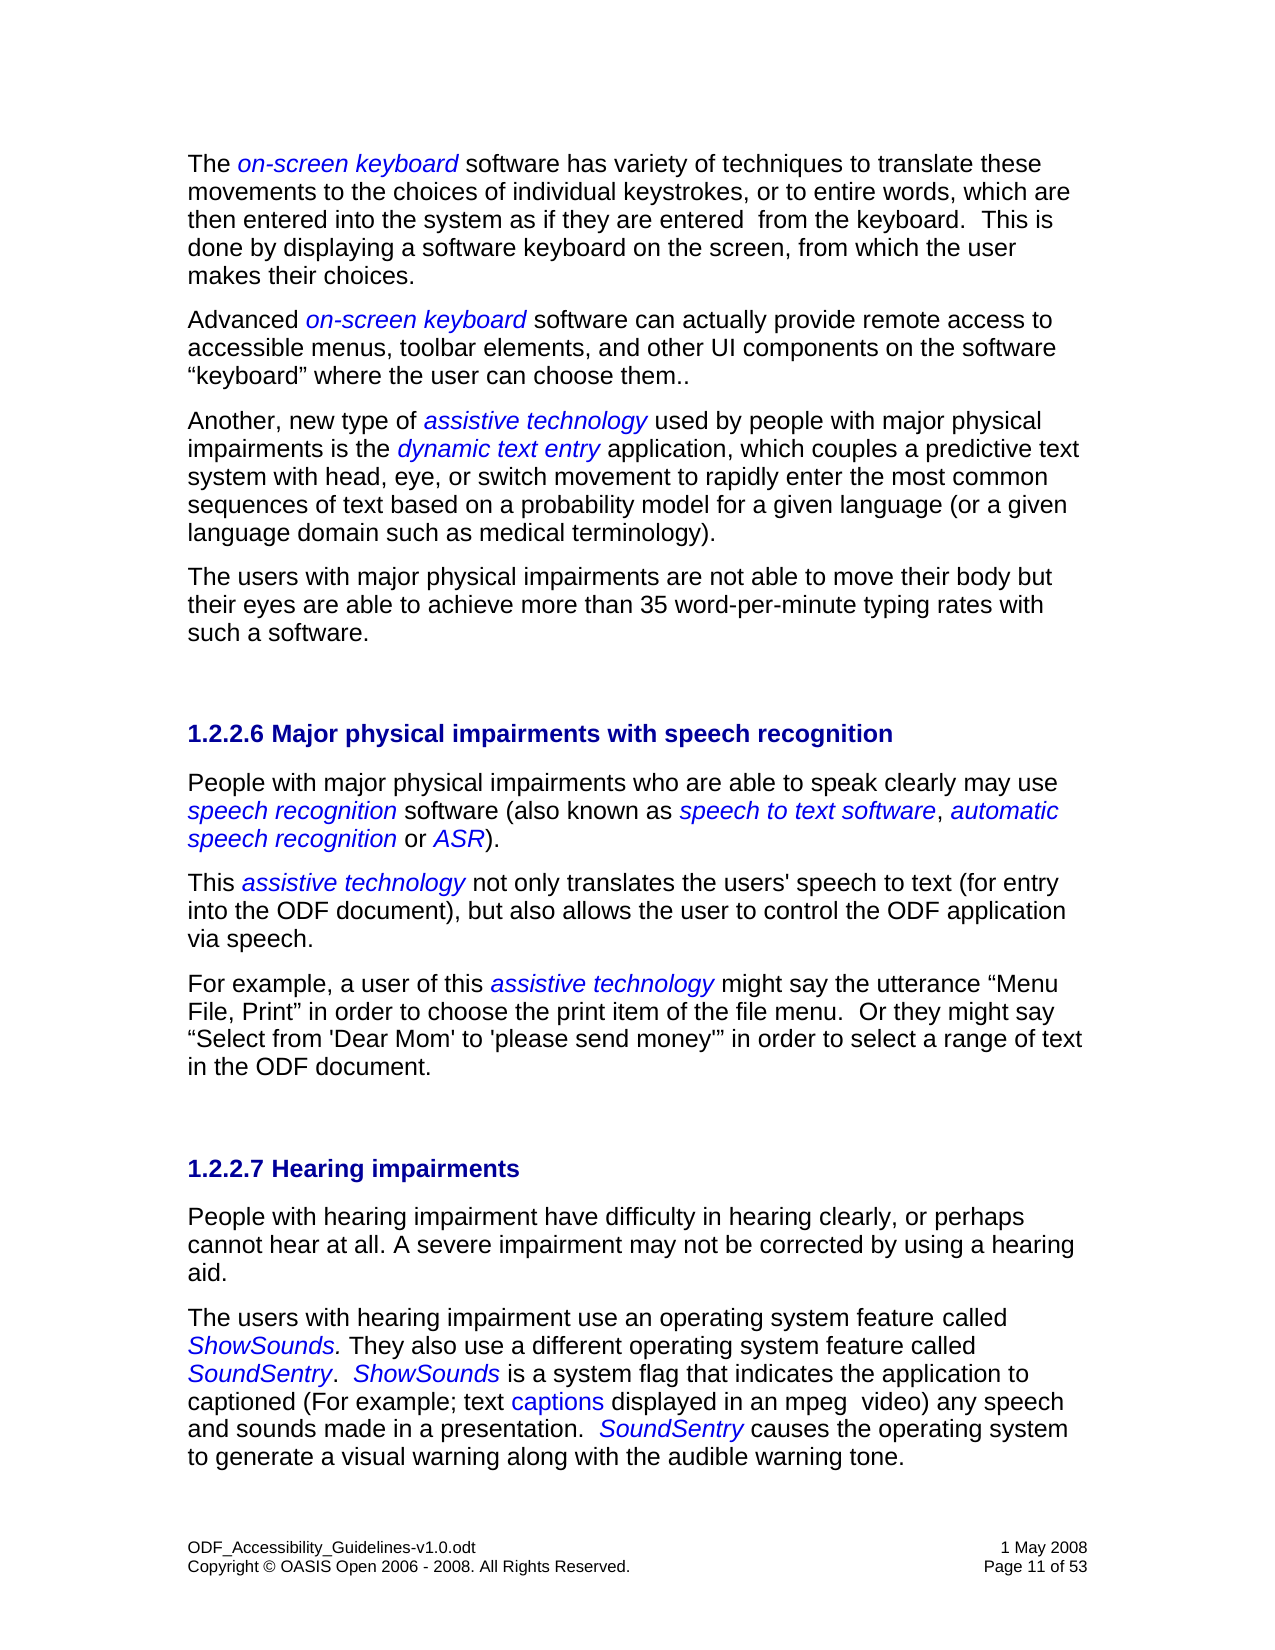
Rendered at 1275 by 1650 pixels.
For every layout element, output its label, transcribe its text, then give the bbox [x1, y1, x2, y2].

text People with hearing impairment have difficulty in hearing clearly, or perhaps cannot hear at all. A severe impairment may not be corrected by using a hearing aid. [187, 1203, 1088, 1287]
text Advanced on-screen keyboard software can actually provide remote access to accessible menus, toolbar elements, and other UI components on the software “keyboard” where the user can choose them.. [187, 306, 1088, 390]
text The on-screen keyboard software has variety of techniques to translate these movements to the choices of individual keystrokes, or to entire words, which are then entered into the system as if they are entered from the keyboard. This is done by displaying a software keyboard on the screen, from which the user makes their choices. [187, 150, 1088, 289]
text People with major physical impairments who are able to speak clearly may use speech recognition software (also known as speech to text software, automatic speech recognition or ASR). [187, 769, 1088, 852]
text The users with major physical impairments are not able to move their body but their eyes are able to achieve more than 35 word-per-minute typing rates with such a software. [187, 563, 1088, 647]
subtitle Major physical impairments with speech recognition [187, 720, 1088, 748]
text The users with hearing impairment use an operating system feature called ShowSounds. They also use a different operating system feature called SoundSentry. ShowSounds is a system flag that indicates the application to captioned (For example; text captions displayed in an mpeg video) any speech and sounds made in a presentation. SoundSentry causes the operating system to generate a visual warning along with the audible warning tone. [187, 1303, 1088, 1471]
text Another, new type of assistive technology used by people with major physical impairments is the dynamic text entry application, which couples a predictive text system with head, eye, or switch movement to rapidly enter the most common sequences of text based on a probability model for a given language (or a given language domain such as medical terminology). [187, 407, 1088, 546]
subtitle Hearing impairments [187, 1154, 1088, 1182]
text For example, a user of this assistive technology might say the utterance “Menu File, Print” in order to choose the print item of the file menu. Or they might say “Select from 'Dear Mom' to 'please send money'” in order to select a range of text in the ODF document. [187, 969, 1088, 1081]
text This assistive technology not only translates the users' speech to text (for entry into the ODF document), but also allows the user to control the ODF application via speech. [187, 869, 1088, 953]
